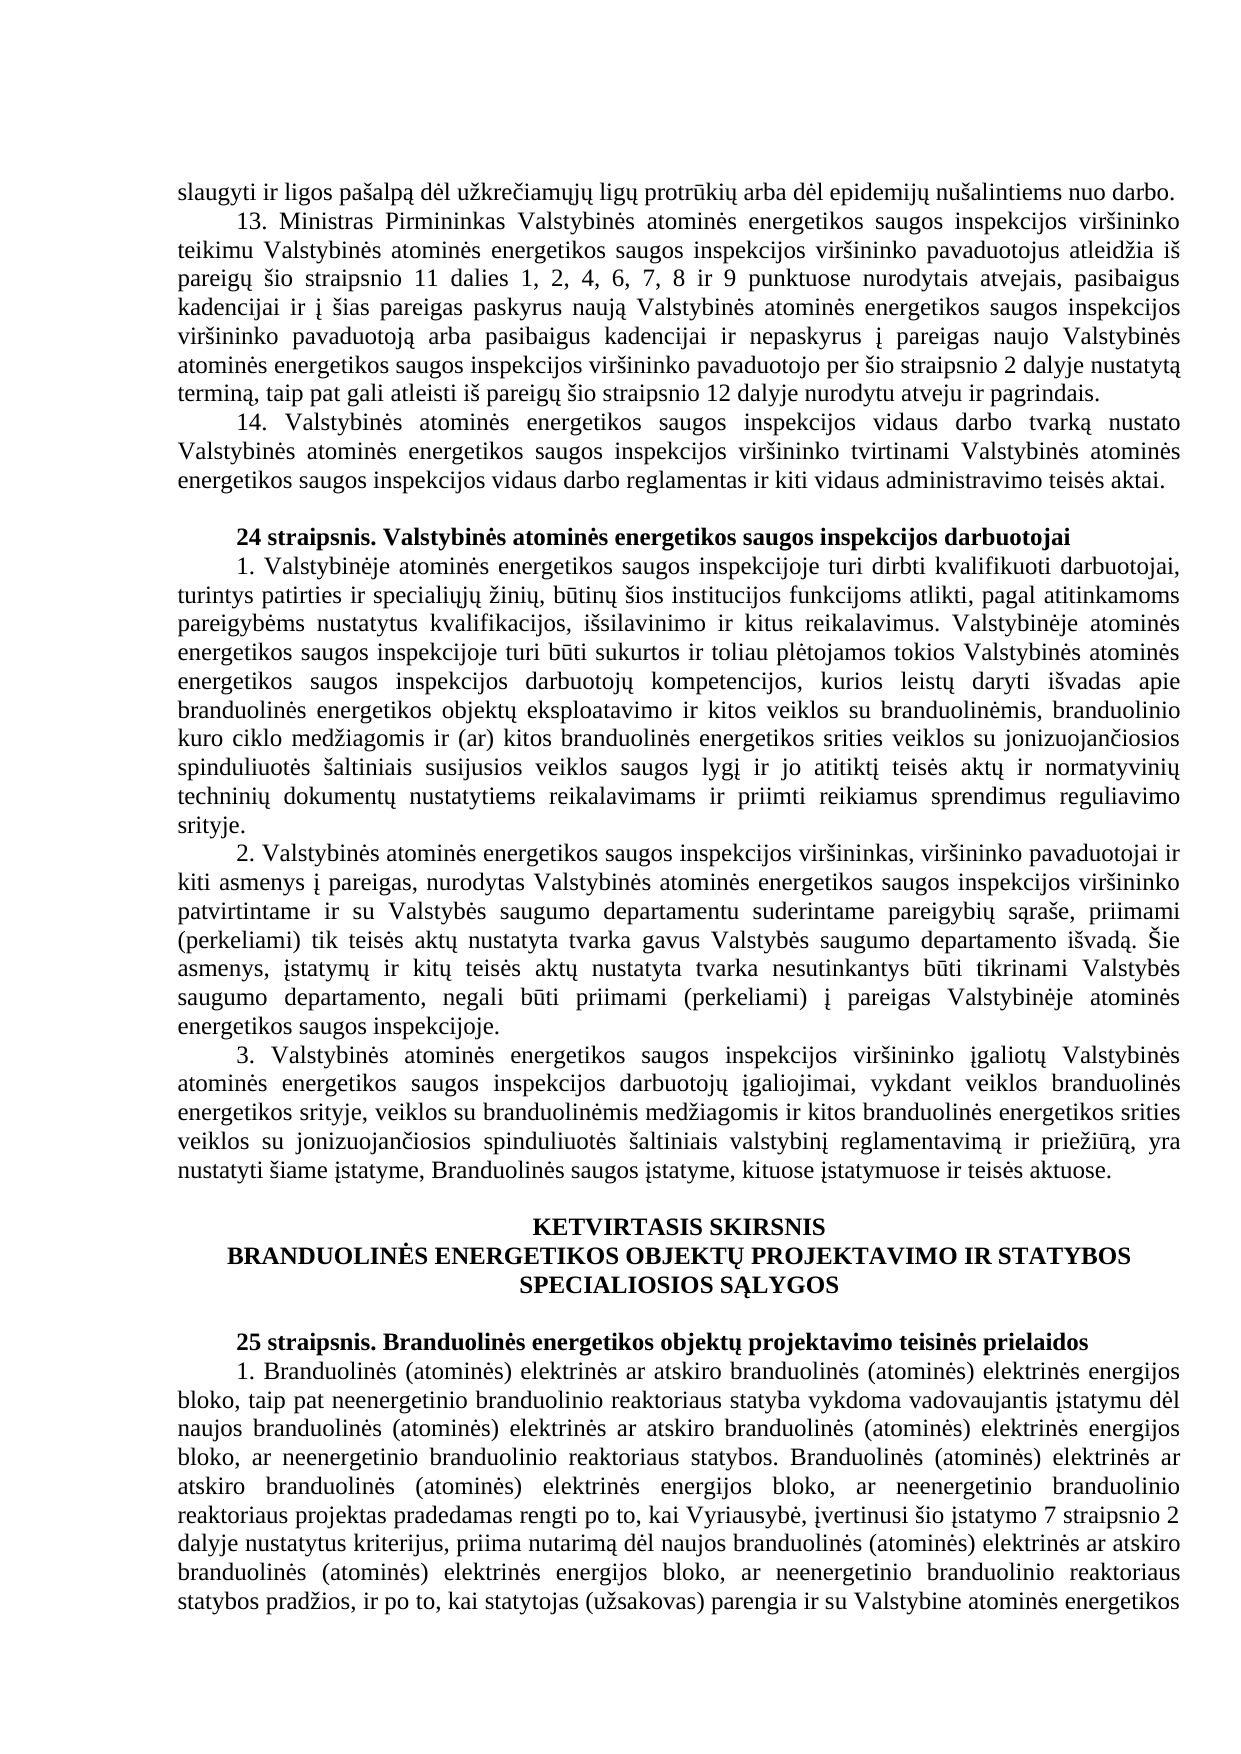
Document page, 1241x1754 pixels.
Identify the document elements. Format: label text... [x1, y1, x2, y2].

text 1. Valstybinėje atominės energetikos saugos inspekcijoje turi dirbti kvalifikuoti darbuotojai, turintys patirties ir specialiųjų žinių, būtinų šios institucijos funkcijoms atlikti, pagal atitinkamoms pareigybėms nustatytus kvalifikacijos, išsilavinimo ir kitus reikalavimus. Valstybinėje atominės energetikos saugos inspekcijoje turi būti sukurtos ir toliau plėtojamos tokios Valstybinės atominės energetikos saugos inspekcijos darbuotojų kompetencijos, kurios leistų daryti išvadas apie branduolinės energetikos objektų eksploatavimo ir kitos veiklos su branduolinėmis, branduolinio kuro ciklo medžiagomis ir (ar) kitos branduolinės energetikos srities veiklos su jonizuojančiosios spinduliuotės šaltiniais susijusios veiklos saugos lygį ir jo atitiktį teisės aktų ir normatyvinių techninių dokumentų nustatytiems reikalavimams ir priimti reikiamus sprendimus reguliavimo srityje. [177, 551, 1181, 838]
text 14. Valstybinės atominės energetikos saugos inspekcijos vidaus darbo tvarką nustato Valstybinės atominės energetikos saugos inspekcijos viršininko tvirtinami Valstybinės atominės energetikos saugos inspekcijos vidaus darbo reglamentas ir kiti vidaus administravimo teisės aktai. [177, 407, 1181, 493]
text slaugyti ir ligos pašalpą dėl užkrečiamųjų ligų protrūkių arba dėl epidemijų nušalintiems nuo darbo. [177, 177, 1181, 206]
text 1. Branduolinės (atominės) elektrinės ar atskiro branduolinės (atominės) elektrinės energijos bloko, taip pat neenergetinio branduolinio reaktoriaus statyba vykdoma vadovaujantis įstatymu dėl naujos branduolinės (atominės) elektrinės ar atskiro branduolinės (atominės) elektrinės energijos bloko, ar neenergetinio branduolinio reaktoriaus statybos. Branduolinės (atominės) elektrinės ar atskiro branduolinės (atominės) elektrinės energijos bloko, ar neenergetinio branduolinio reaktoriaus projektas pradedamas rengti po to, kai Vyriausybė, įvertinusi šio įstatymo 7 straipsnio 2 dalyje nustatytus kriterijus, priima nutarimą dėl naujos branduolinės (atominės) elektrinės ar atskiro branduolinės (atominės) elektrinės energijos bloko, ar neenergetinio branduolinio reaktoriaus statybos pradžios, ir po to, kai statytojas (užsakovas) parengia ir su Valstybine atominės energetikos [177, 1356, 1181, 1615]
text 24 straipsnis. Valstybinės atominės energetikos saugos inspekcijos darbuotojai [177, 522, 1181, 551]
text KETVIRTASIS SKIRSNIS [177, 1212, 1181, 1241]
text 2. Valstybinės atominės energetikos saugos inspekcijos viršininkas, viršininko pavaduotojai ir kiti asmenys į pareigas, nurodytas Valstybinės atominės energetikos saugos inspekcijos viršininko patvirtintame ir su Valstybės saugumo departamentu suderintame pareigybių sąraše, priimami (perkeliami) tik teisės aktų nustatyta tvarka gavus Valstybės saugumo departamento išvadą. Šie asmenys, įstatymų ir kitų teisės aktų nustatyta tvarka nesutinkantys būti tikrinami Valstybės saugumo departamento, negali būti priimami (perkeliami) į pareigas Valstybinėje atominės energetikos saugos inspekcijoje. [177, 838, 1181, 1040]
text 13. Ministras Pirmininkas Valstybinės atominės energetikos saugos inspekcijos viršininko teikimu Valstybinės atominės energetikos saugos inspekcijos viršininko pavaduotojus atleidžia iš pareigų šio straipsnio 11 dalies 1, 2, 4, 6, 7, 8 ir 9 punktuose nurodytais atvejais, pasibaigus kadencijai ir į šias pareigas paskyrus naują Valstybinės atominės energetikos saugos inspekcijos viršininko pavaduotoją arba pasibaigus kadencijai ir nepaskyrus į pareigas naujo Valstybinės atominės energetikos saugos inspekcijos viršininko pavaduotojo per šio straipsnio 2 dalyje nustatytą terminą, taip pat gali atleisti iš pareigų šio straipsnio 12 dalyje nurodytu atveju ir pagrindais. [177, 206, 1181, 407]
text 25 straipsnis. Branduolinės energetikos objektų projektavimo teisinės prielaidos [177, 1327, 1181, 1356]
text 3. Valstybinės atominės energetikos saugos inspekcijos viršininko įgaliotų Valstybinės atominės energetikos saugos inspekcijos darbuotojų įgaliojimai, vykdant veiklos branduolinės energetikos srityje, veiklos su branduolinėmis medžiagomis ir kitos branduolinės energetikos srities veiklos su jonizuojančiosios spinduliuotės šaltiniais valstybinį reglamentavimą ir priežiūrą, yra nustatyti šiame įstatyme, Branduolinės saugos įstatyme, kituose įstatymuose ir teisės aktuose. [177, 1040, 1181, 1183]
text BRANDUOLINĖS ENERGETIKOS OBJEKTŲ PROJEKTAVIMO IR STATYBOS SPECIALIOSIOS SĄLYGOS [177, 1241, 1181, 1298]
